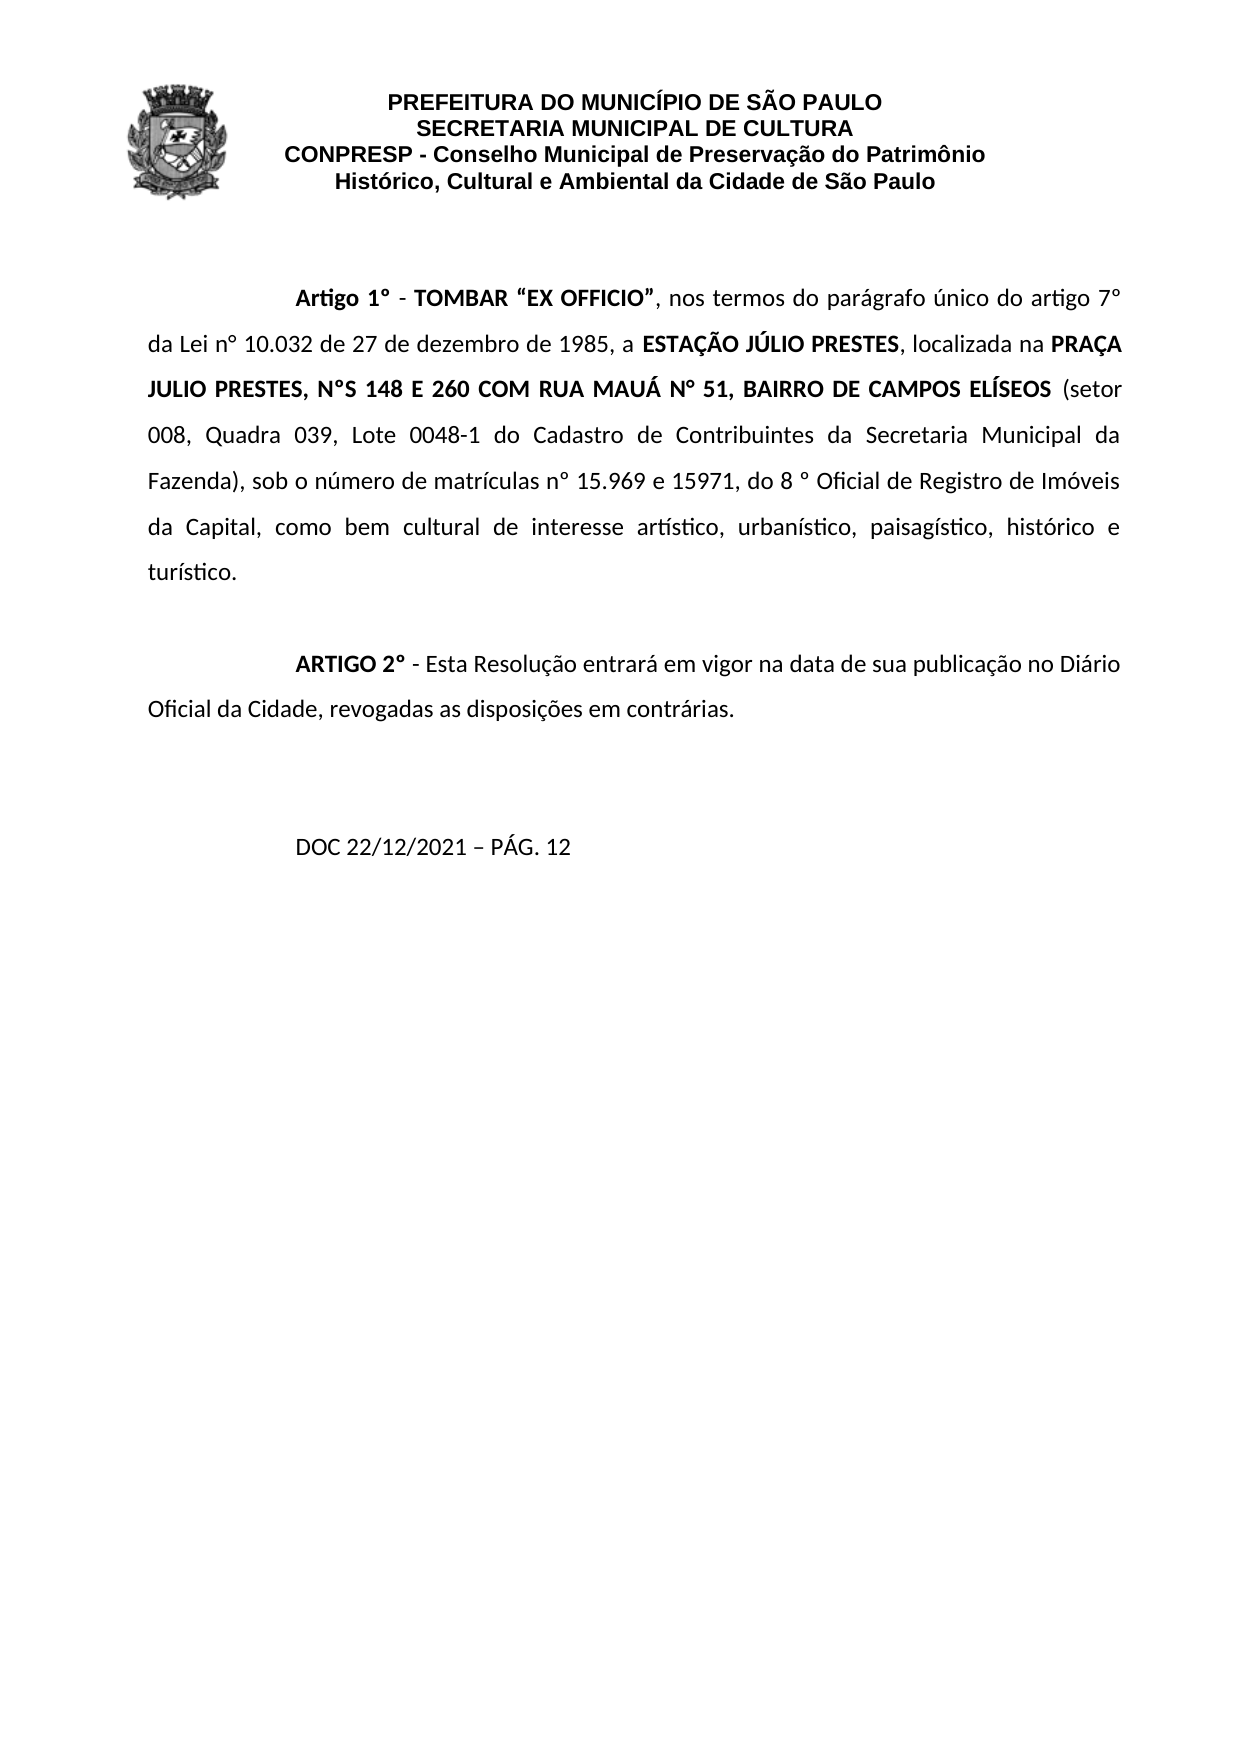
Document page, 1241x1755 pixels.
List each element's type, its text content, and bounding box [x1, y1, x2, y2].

text Artigo 1º - TOMBAR “EX OFFICIO”, nos termos do parágrafo único do artigo 7º da Lei n° 10.032 de 27 de dezembro de 1985, a ESTAÇÃO JÚLIO PRESTES, localizada na PRAÇA JULIO PRESTES, NºS 148 E 260 COM RUA MAUÁ N° 51, BAIRRO DE CAMPOS ELÍSEOS (setor 008, Quadra 039, Lote 0048-1 do Cadastro de Contribuintes da Secretaria Municipal da Fazenda), sob o número de matrículas nº 15.969 e 15971, do 8 º Oficial de Registro de Imóveis da Capital, como bem cultural de interesse artístico, urbanístico, paisagístico, histórico e turístico. [148, 282, 1122, 587]
text DOC 22/12/2021 – PÁG. 12 [148, 831, 1122, 861]
text ARTIGO 2º - Esta Resolução entrará em vigor na data de sua publicação no Diário Oficial da Cidade, revogadas as disposições em contrárias. [148, 648, 1122, 724]
